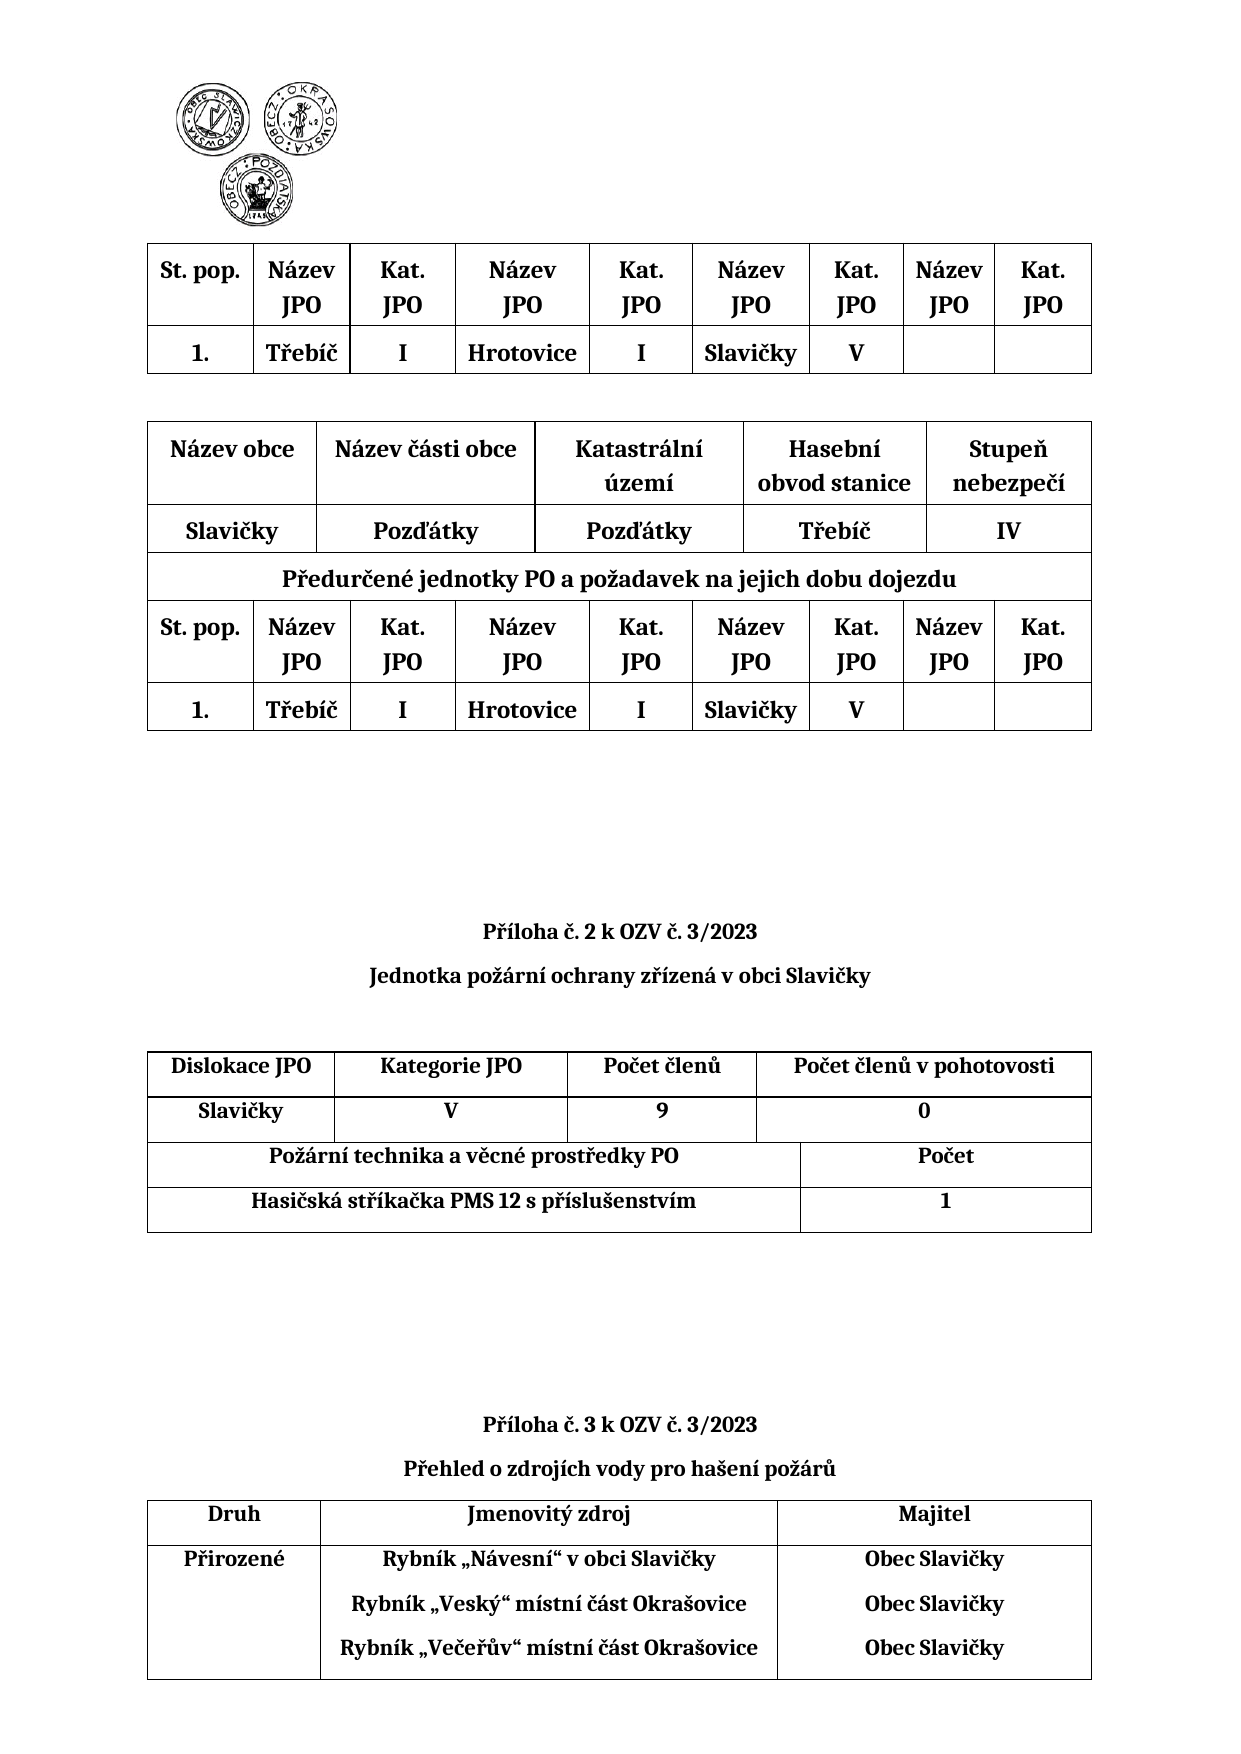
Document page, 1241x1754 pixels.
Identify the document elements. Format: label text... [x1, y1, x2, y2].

table_header Majitel [778, 1501, 1091, 1545]
table_header Název části obce [317, 422, 534, 504]
table_cell Název JPO [254, 244, 349, 325]
table_cell Název JPO [904, 601, 994, 682]
table_header Katastrální území [536, 422, 743, 504]
table_header Počet členů v pohotovosti [757, 1053, 1091, 1096]
table_cell 1. [148, 683, 253, 730]
table_cell Hrotovice [456, 326, 589, 373]
table_cell Kat. JPO [351, 244, 455, 325]
table_cell Kat. JPO [351, 601, 455, 682]
table_cell Kat. JPO [810, 601, 903, 682]
table_cell Kat. JPO [810, 244, 903, 325]
table_cell Třebíč [254, 683, 350, 730]
table_cell Obec Slavičky Obec Slavičky Obec Slavičky [778, 1546, 1091, 1678]
table_header Jmenovitý zdroj [321, 1501, 777, 1545]
table_cell Počet [801, 1143, 1091, 1187]
table_cell Kat. JPO [590, 244, 692, 325]
table_cell St. pop. [148, 601, 253, 682]
table_cell I [590, 326, 692, 373]
table_header Kategorie JPO [335, 1053, 567, 1096]
table_cell Přirozené [148, 1546, 320, 1678]
table_cell Hrotovice [456, 683, 589, 730]
text Příloha č. 2 k OZV č. 3/2023 [148, 919, 1092, 946]
table_header Název obce [148, 422, 316, 504]
table_cell Slavičky [148, 505, 316, 552]
table_cell Pozďátky [317, 505, 534, 552]
table_cell Slavičky [693, 326, 809, 373]
text Přehled o zdrojích vody pro hašení požárů [148, 1456, 1092, 1482]
table_cell Třebíč [254, 326, 349, 373]
table_cell Název JPO [254, 601, 350, 682]
table_cell Slavičky [148, 1098, 334, 1142]
table_cell Název JPO [456, 601, 589, 682]
table_header Stupeň nebezpečí [927, 422, 1091, 504]
table_header Hasební obvod stanice [744, 422, 926, 504]
table_cell V [810, 683, 903, 730]
table_cell IV [927, 505, 1091, 552]
table_header Dislokace JPO [148, 1053, 334, 1096]
table_cell Třebíč [744, 505, 926, 552]
table_cell [904, 683, 994, 730]
table_cell I [590, 683, 692, 730]
table_cell 9 [568, 1098, 756, 1142]
table_cell 0 [757, 1098, 1091, 1142]
table_cell V [810, 326, 903, 373]
table_cell [995, 326, 1091, 373]
table_cell Název JPO [693, 244, 809, 325]
text Příloha č. 3 k OZV č. 3/2023 [148, 1412, 1092, 1438]
table_cell St. pop. [148, 244, 253, 325]
table_cell Název JPO [693, 601, 809, 682]
table_cell 1. [148, 326, 253, 373]
table_cell Pozďátky [536, 505, 743, 552]
table_cell I [351, 326, 455, 373]
table_header Počet členů [568, 1053, 756, 1096]
table_cell Kat. JPO [995, 601, 1091, 682]
table_cell V [335, 1098, 567, 1142]
table_cell Slavičky [693, 683, 809, 730]
table_cell Kat. JPO [995, 244, 1091, 325]
table_cell Název JPO [904, 244, 994, 325]
text Jednotka požární ochrany zřízená v obci Slavičky [148, 963, 1092, 989]
table_cell [904, 326, 994, 373]
table_cell I [351, 683, 455, 730]
table_cell 1 [801, 1188, 1091, 1232]
table_header Druh [148, 1501, 320, 1545]
table_cell Požární technika a věcné prostředky PO [148, 1143, 800, 1187]
table_cell Předurčené jednotky PO a požadavek na jejich dobu dojezdu [148, 553, 1091, 600]
table_cell Kat. JPO [590, 601, 692, 682]
table_cell [995, 683, 1091, 730]
table_cell Hasičská stříkačka PMS 12 s příslušenstvím [148, 1188, 800, 1232]
table_cell Název JPO [456, 244, 589, 325]
table_cell Rybník „Návesní“ v obci Slavičky Rybník „Veský“ místní část Okrašovice Rybník „Večeřův“ místní část Okrašovice [321, 1546, 777, 1678]
